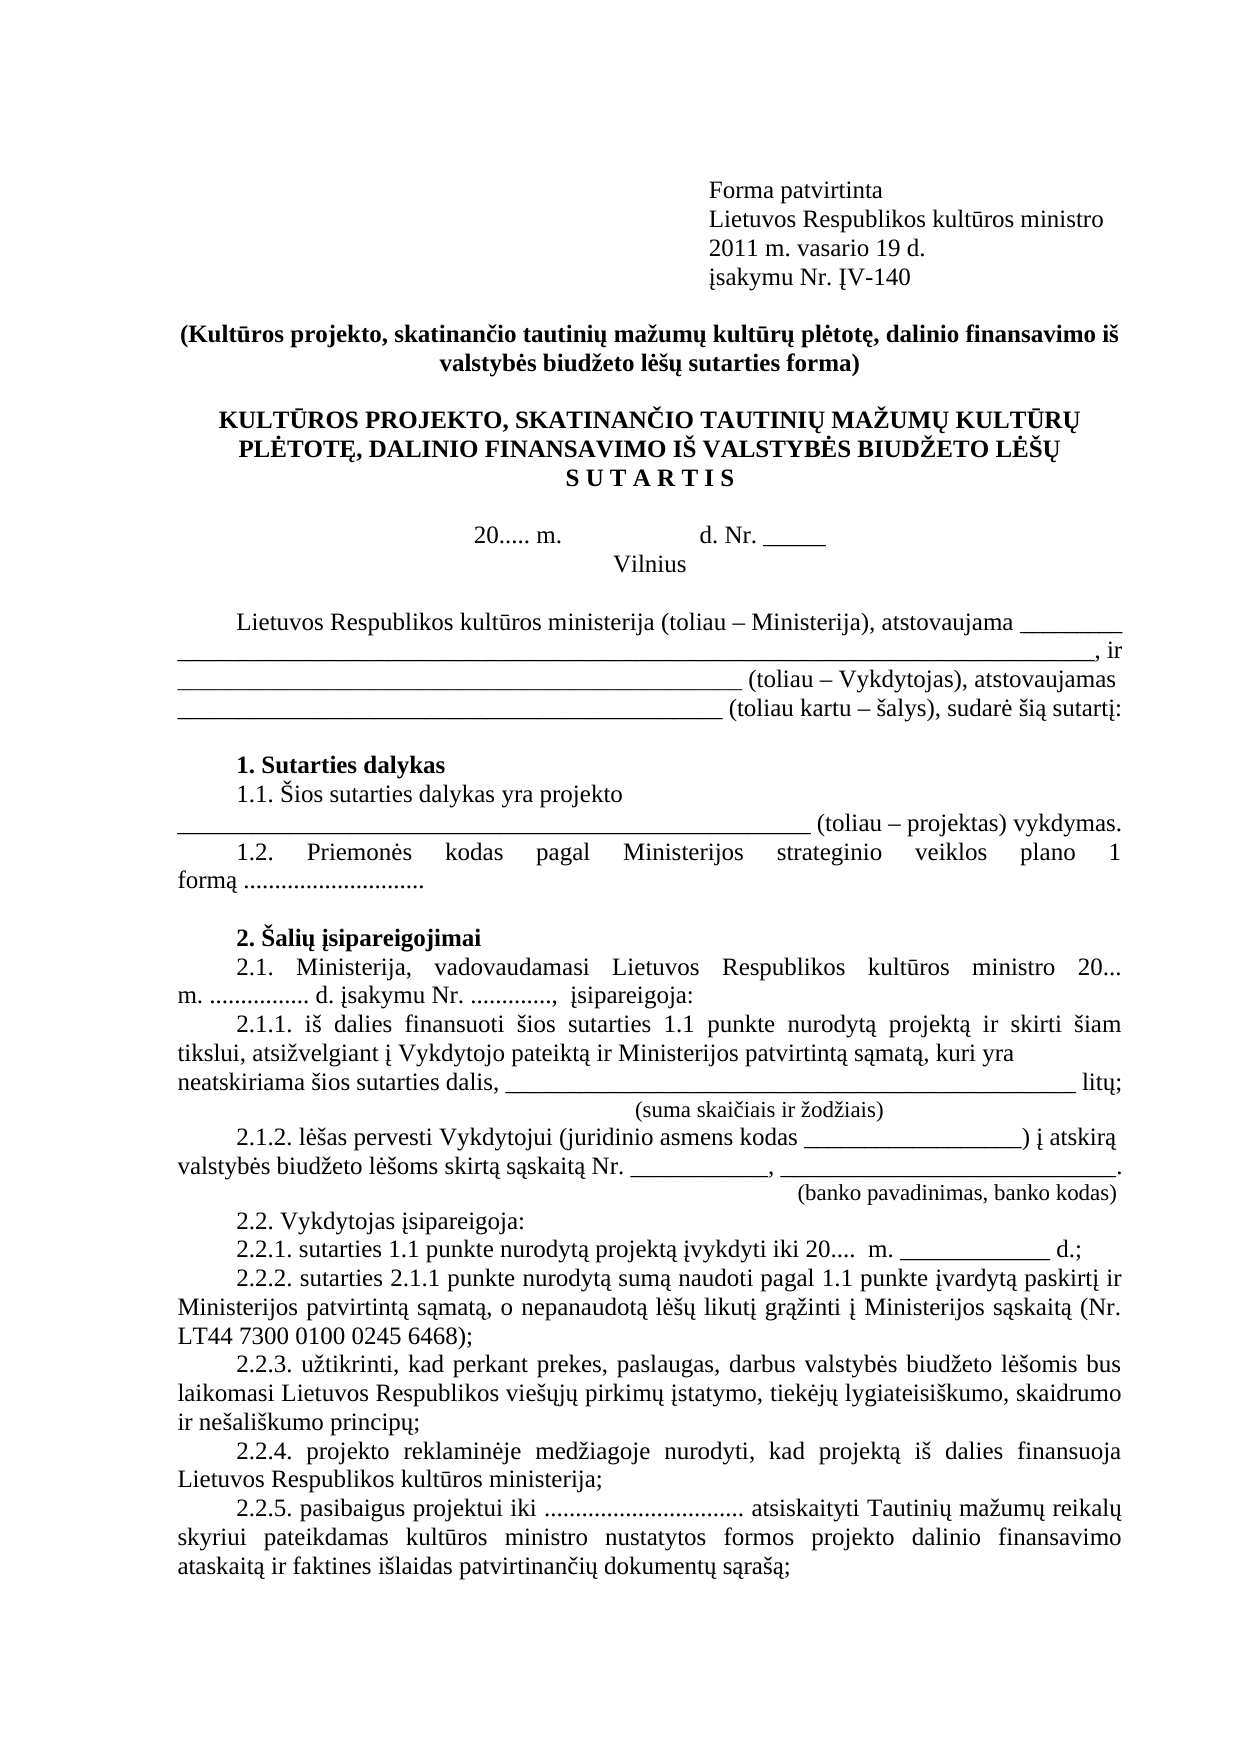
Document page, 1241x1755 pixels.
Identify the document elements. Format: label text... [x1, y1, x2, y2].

text _ , ir [177, 636, 1122, 664]
text (banko pavadinimas, banko kodas) [797, 1179, 1122, 1206]
text Forma patvirtinta [177, 176, 1122, 204]
text Lietuvos Respublikos kultūros ministerija (toliau – Ministerija), atstovaujama [177, 607, 1122, 636]
text _ (toliau – Vykdytojas), atstovaujamas [177, 664, 1122, 693]
text 2. Šalių įsipareigojimai [177, 923, 1122, 952]
text 2.2.5. pasibaigus projektui iki ................................ atsiskaityti Tautinių mažumų reikalų skyriui pateikdamas kultūros ministro nustatytos formos projekto dalinio finansavimo ataskaitą ir faktines išlaidas patvirtinančių dokumentų sąrašą; [177, 1493, 1122, 1579]
text 2.2.2. sutarties 2.1.1 punkte nurodytą sumą naudoti pagal 1.1 punkte įvardytą paskirtį ir Ministerijos patvirtintą sąmatą, o nepanaudotą lėšų likutį grąžinti į Ministerijos sąskaitą (Nr. LT44 7300 0100 0245 6468); [177, 1263, 1122, 1349]
text Lietuvos Respublikos kultūros ministro [177, 204, 1122, 233]
text (suma skaičiais ir žodžiais) [635, 1096, 1122, 1122]
text Vilnius [177, 549, 1122, 578]
text 2.2. Vykdytojas įsipareigoja: [177, 1206, 1122, 1234]
text 20..... m. d. Nr. _____ [177, 521, 1122, 549]
text _ (toliau – projektas) vykdymas. [177, 808, 1122, 837]
text 1.2. Priemonės kodas pagal Ministerijos strateginio veiklos plano 1 formą ............................. [177, 837, 1122, 894]
text 2.1.2. lėšas pervesti Vykdytojui (juridinio asmens kodas ) į atskirą [177, 1122, 1122, 1151]
text 1. Sutarties dalykas [177, 751, 1122, 779]
text 2.1.1. iš dalies finansuoti šios sutarties 1.1 punkte nurodytą projektą ir skirti šiam tikslui, atsižvelgiant į Vykdytojo pateiktą ir Ministerijos patvirtintą sąmatą, kuri yra [177, 1009, 1122, 1067]
text KULTŪROS PROJEKTO, SKATINANČIO TAUTINIŲ MAŽUMŲ KULTŪRŲ PLĖTOTĘ, DALINIO FINANSAVIMO IŠ VALSTYBĖS BIUDŽETO LĖŠŲ SUTARTIS [177, 406, 1122, 492]
text neatskiriama šios sutarties dalis, litų; [177, 1067, 1122, 1096]
text 1.1. Šios sutarties dalykas yra projekto [177, 779, 1122, 808]
text _ (toliau kartu – šalys), sudarė šią sutartį: [177, 693, 1122, 722]
text 2.1. Ministerija, vadovaudamasi Lietuvos Respublikos kultūros ministro 20... m. ................ d. įsakymu Nr. ............., įsipareigoja: [177, 952, 1122, 1009]
text 2.2.4. projekto reklaminėje medžiagoje nurodyti, kad projektą iš dalies finansuoja Lietuvos Respublikos kultūros ministerija; [177, 1436, 1122, 1493]
text valstybės biudžeto lėšoms skirtą sąskaitą Nr. ___________, . [177, 1151, 1122, 1179]
text įsakymu Nr. ĮV-140 [177, 262, 1122, 291]
text 2.2.1. sutarties 1.1 punkte nurodytą projektą įvykdyti iki 20.... m. ____________ d.; [177, 1234, 1122, 1263]
text (Kultūros projekto, skatinančio tautinių mažumų kultūrų plėtotę, dalinio finansavimo iš valstybės biudžeto lėšų sutarties forma) [177, 319, 1122, 377]
text 2011 m. vasario 19 d. [177, 233, 1122, 262]
text 2.2.3. užtikrinti, kad perkant prekes, paslaugas, darbus valstybės biudžeto lėšomis bus laikomasi Lietuvos Respublikos viešųjų pirkimų įstatymo, tiekėjų lygiateisiškumo, skaidrumo ir nešališkumo principų; [177, 1349, 1122, 1436]
